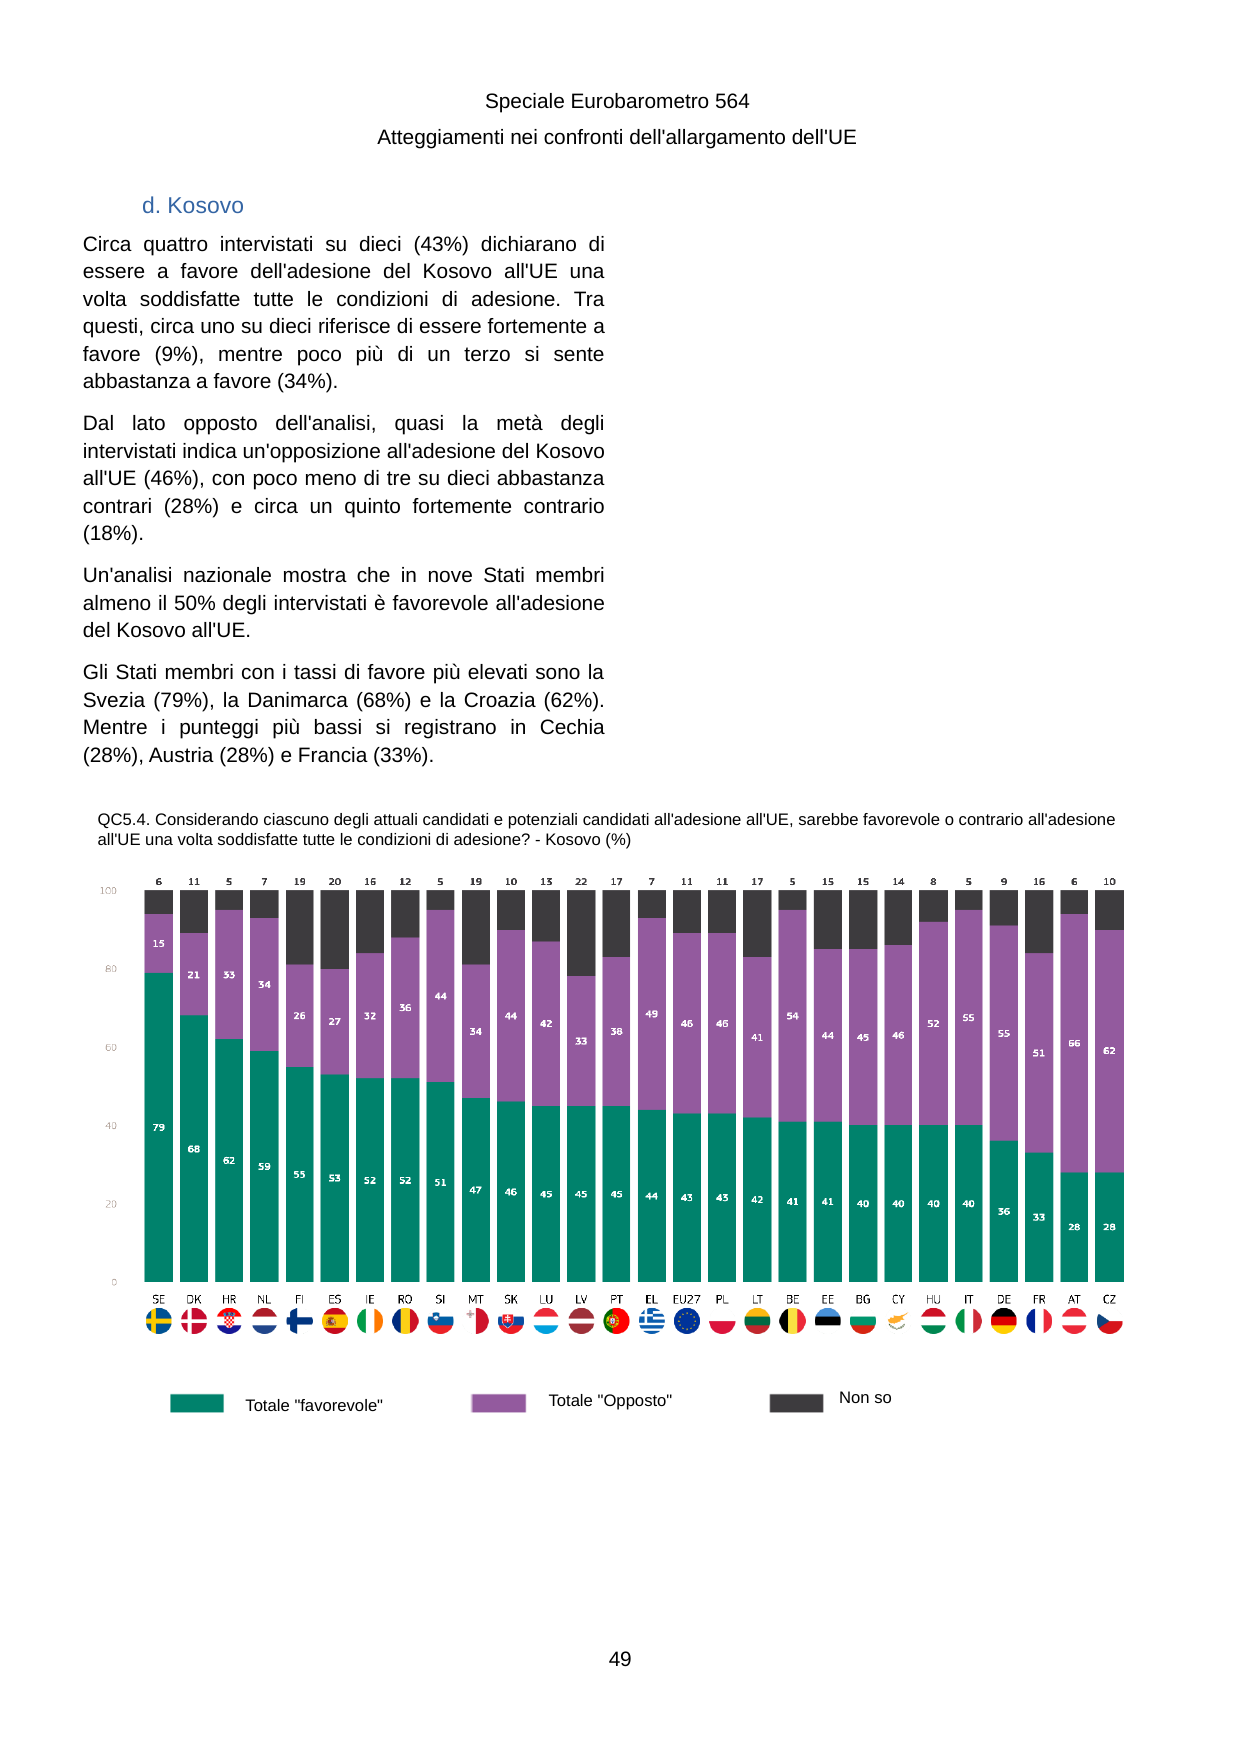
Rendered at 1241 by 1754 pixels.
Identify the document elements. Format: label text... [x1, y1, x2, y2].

text Un'analisi nazionale mostra che in nove Stati membri almeno il 50% degli intervistati è favorevole all'adesione del Kosovo all'UE. [83, 563, 605, 642]
text Dal lato opposto dell'analisi, quasi la metà degli intervistati indica un'opposizione all'adesione del Kosovo all'UE (46%), con poco meno di tre su dieci abbastanza contrari (28%) e circa un quinto fortemente contrario (18%). [83, 411, 605, 545]
subtitle d. Kosovo [142, 192, 605, 219]
text Circa quattro intervistati su dieci (43%) dichiarano di essere a favore dell'adesione del Kosovo all'UE una volta soddisfatte tutte le condizioni di adesione. Tra questi, circa uno su dieci riferisce di essere fortemente a favore (9%), mentre poco più di un terzo si sente abbastanza a favore (34%). [83, 231, 605, 393]
picture [140, 1378, 830, 1416]
text Gli Stati membri con i tassi di favore più elevati sono la Svezia (79%), la Danimarca (68%) e la Croazia (62%). Mentre i punteggi più bassi si registrano in Cechia (28%), Austria (28%) e Francia (33%). [83, 660, 605, 767]
picture [94, 873, 1136, 1342]
